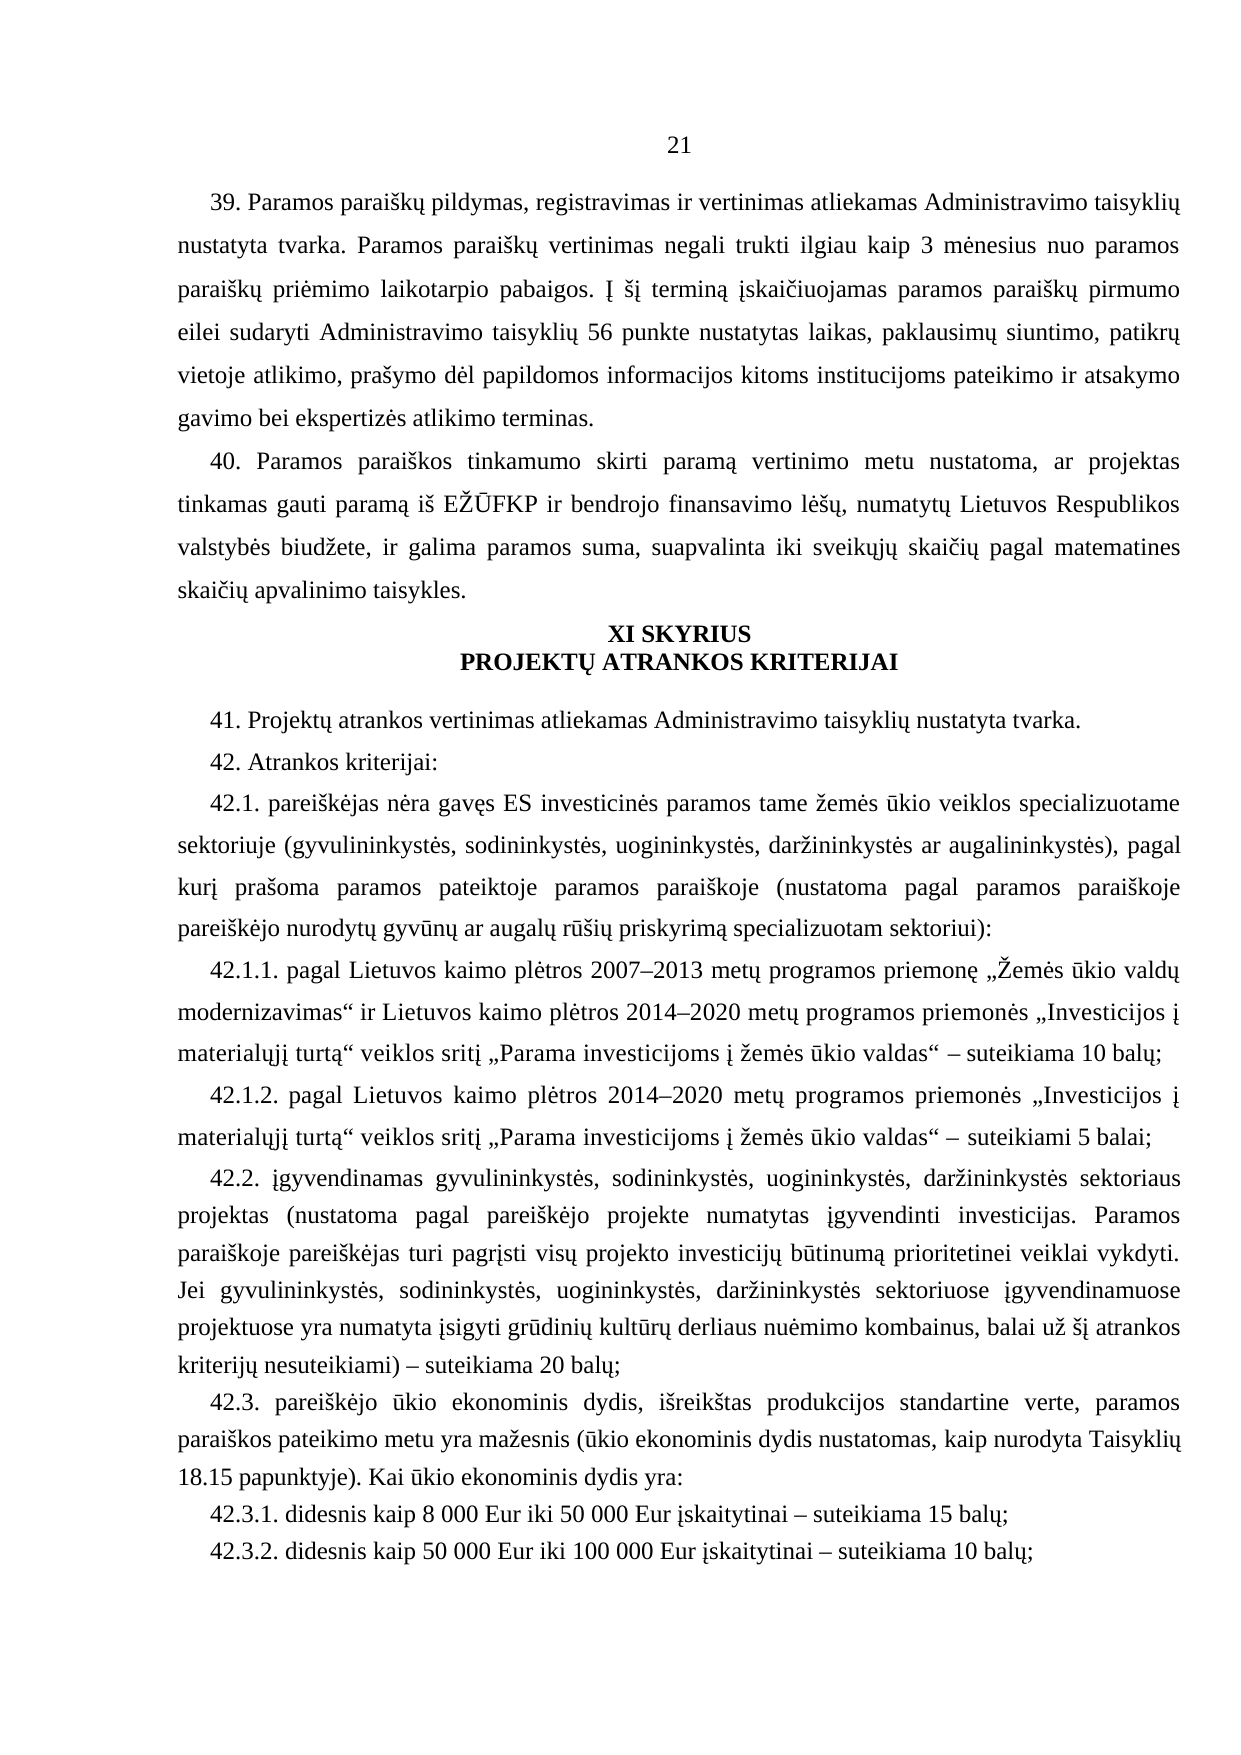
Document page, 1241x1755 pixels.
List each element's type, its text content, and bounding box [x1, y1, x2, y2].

text 39. Paramos paraiškų pildymas, registravimas ir vertinimas atliekamas Administravimo taisyklių nustatyta tvarka. Paramos paraiškų vertinimas negali trukti ilgiau kaip 3 mėnesius nuo paramos paraiškų priėmimo laikotarpio pabaigos. Į šį terminą įskaičiuojamas paramos paraiškų pirmumo eilei sudaryti Administravimo taisyklių 56 punkte nustatytas laikas, paklausimų siuntimo, patikrų vietoje atlikimo, prašymo dėl papildomos informacijos kitoms institucijoms pateikimo ir atsakymo gavimo bei ekspertizės atlikimo terminas. [177, 187, 1181, 432]
text XI SKYRIUS [177, 619, 1181, 647]
text 42.3. pareiškėjo ūkio ekonominis dydis, išreikštas produkcijos standartine verte, paramos paraiškos pateikimo metu yra mažesnis (ūkio ekonominis dydis nustatomas, kaip nurodyta Taisyklių 18.15 papunktyje). Kai ūkio ekonominis dydis yra: [177, 1387, 1181, 1490]
text 40. Paramos paraiškos tinkamumo skirti paramą vertinimo metu nustatoma, ar projektas tinkamas gauti paramą iš EŽŪFKP ir bendrojo finansavimo lėšų, numatytų Lietuvos Respublikos valstybės biudžete, ir galima paramos suma, suapvalinta iki sveikųjų skaičių pagal matematines skaičių apvalinimo taisykles. [177, 446, 1181, 604]
text 42.3.1. didesnis kaip 8 000 Eur iki 50 000 Eur įskaitytinai – suteikiama 15 balų; [177, 1499, 1181, 1528]
text 42.1.2. pagal Lietuvos kaimo plėtros 2014–2020 metų programos priemonės „Investicijos į materialųjį turtą“ veiklos sritį „Parama investicijoms į žemės ūkio valdas“ – suteikiami 5 balai; [177, 1080, 1181, 1150]
text 42. Atrankos kriterijai: [177, 747, 1181, 775]
text 42.1. pareiškėjas nėra gavęs ES investicinės paramos tame žemės ūkio veiklos specializuotame sektoriuje (gyvulininkystės, sodininkystės, uogininkystės, daržininkystės ar augalininkystės), pagal kurį prašoma paramos pateiktoje paramos paraiškoje (nustatoma pagal paramos paraiškoje pareiškėjo nurodytų gyvūnų ar augalų rūšių priskyrimą specializuotam sektoriui): [177, 788, 1181, 942]
text PROJEKTŲ ATRANKOS KRITERIJAI [177, 647, 1181, 676]
text 42.2. įgyvendinamas gyvulininkystės, sodininkystės, uogininkystės, daržininkystės sektoriaus projektas (nustatoma pagal pareiškėjo projekte numatytas įgyvendinti investicijas. Paramos paraiškoje pareiškėjas turi pagrįsti visų projekto investicijų būtinumą prioritetinei veiklai vykdyti. Jei gyvulininkystės, sodininkystės, uogininkystės, daržininkystės sektoriuose įgyvendinamuose projektuose yra numatyta įsigyti grūdinių kultūrų derliaus nuėmimo kombainus, balai už šį atrankos kriterijų nesuteikiami) – suteikiama 20 balų; [177, 1163, 1181, 1378]
text 42.3.2. didesnis kaip 50 000 Eur iki 100 000 Eur įskaitytinai – suteikiama 10 balų; [177, 1536, 1181, 1565]
text 41. Projektų atrankos vertinimas atliekamas Administravimo taisyklių nustatyta tvarka. [177, 705, 1181, 734]
text 42.1.1. pagal Lietuvos kaimo plėtros 2007–2013 metų programos priemonę „Žemės ūkio valdų modernizavimas“ ir Lietuvos kaimo plėtros 2014–2020 metų programos priemonės „Investicijos į materialųjį turtą“ veiklos sritį „Parama investicijoms į žemės ūkio valdas“ – suteikiama 10 balų; [177, 955, 1181, 1067]
